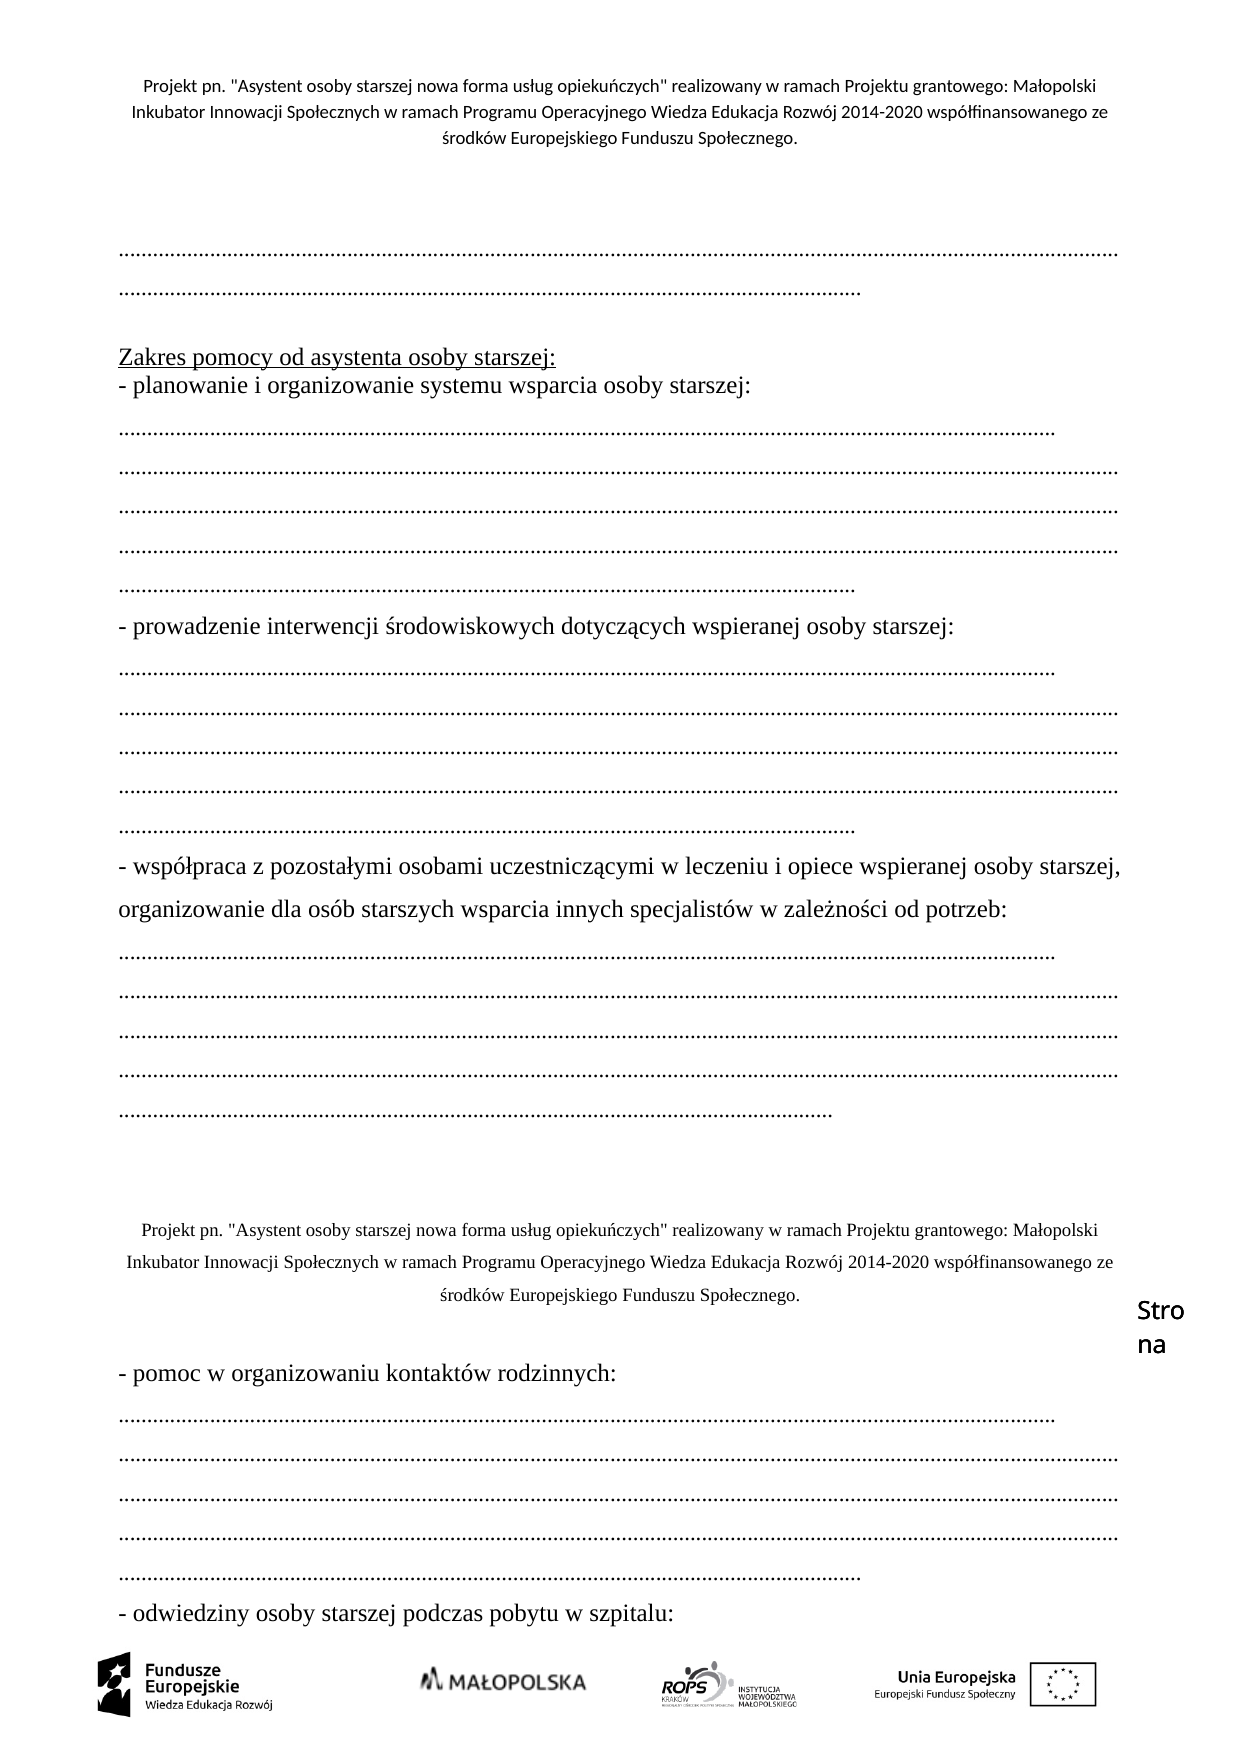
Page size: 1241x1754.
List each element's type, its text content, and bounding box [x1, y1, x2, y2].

text .................................................................................................................................................................... [118, 413, 1122, 440]
text .................................................................................................................................................................... [118, 938, 1122, 964]
text - odwiedziny osoby starszej podczas pobytu w szpitalu: [118, 1598, 1122, 1627]
text Zakres pomocy od asystenta osoby starszej: [118, 342, 1122, 370]
text .................................................................................................................................................................... [118, 654, 1122, 680]
text - prowadzenie interwencji środowiskowych dotyczących wspieranej osoby starszej: [118, 611, 1122, 640]
text .................................................................................................................................................................... [118, 1401, 1122, 1427]
text - współpraca z pozostałymi osobami uczestniczącymi w leczeniu i opiece wspieranej osoby starszej, organizowanie dla osób starszych wsparcia innych specjalistów w zależności od potrzeb: [118, 851, 1122, 923]
text .............................................................................................................................................................................................................................................................................................................................................................................................................................................................................................................................................................................................................................................................................. [118, 453, 1122, 598]
text ................................................................................................................................................................................................................................................................................................................. [118, 235, 1122, 301]
text .............................................................................................................................................................................................................................................................................................................................................................................................................................................................................................................................................................................................................................................................................. [118, 693, 1122, 838]
text - planowanie i organizowanie systemu wsparcia osoby starszej: [118, 370, 1122, 399]
text Projekt pn. "Asystent osoby starszej nowa forma usług opiekuńczych" realizowany w ramach Projektu grantowego: Małopolski Inkubator Innowacji Społecznych w ramach Programu Operacyjnego Wiedza Edukacja Rozwój 2014-2020 współfinansowanego ze środków Europejskiego Funduszu Społecznego. [118, 1219, 1122, 1305]
text ............................................................................................................................................................................................................................................................................................................................................................................................................................................................................................................................................................................................................................................................................... [118, 1441, 1122, 1585]
text .......................................................................................................................................................................................................................................................................................................................................................................................................................................................................................................................................................................................................................................................................... [118, 977, 1122, 1122]
text - pomoc w organizowaniu kontaktów rodzinnych: [118, 1358, 1122, 1387]
